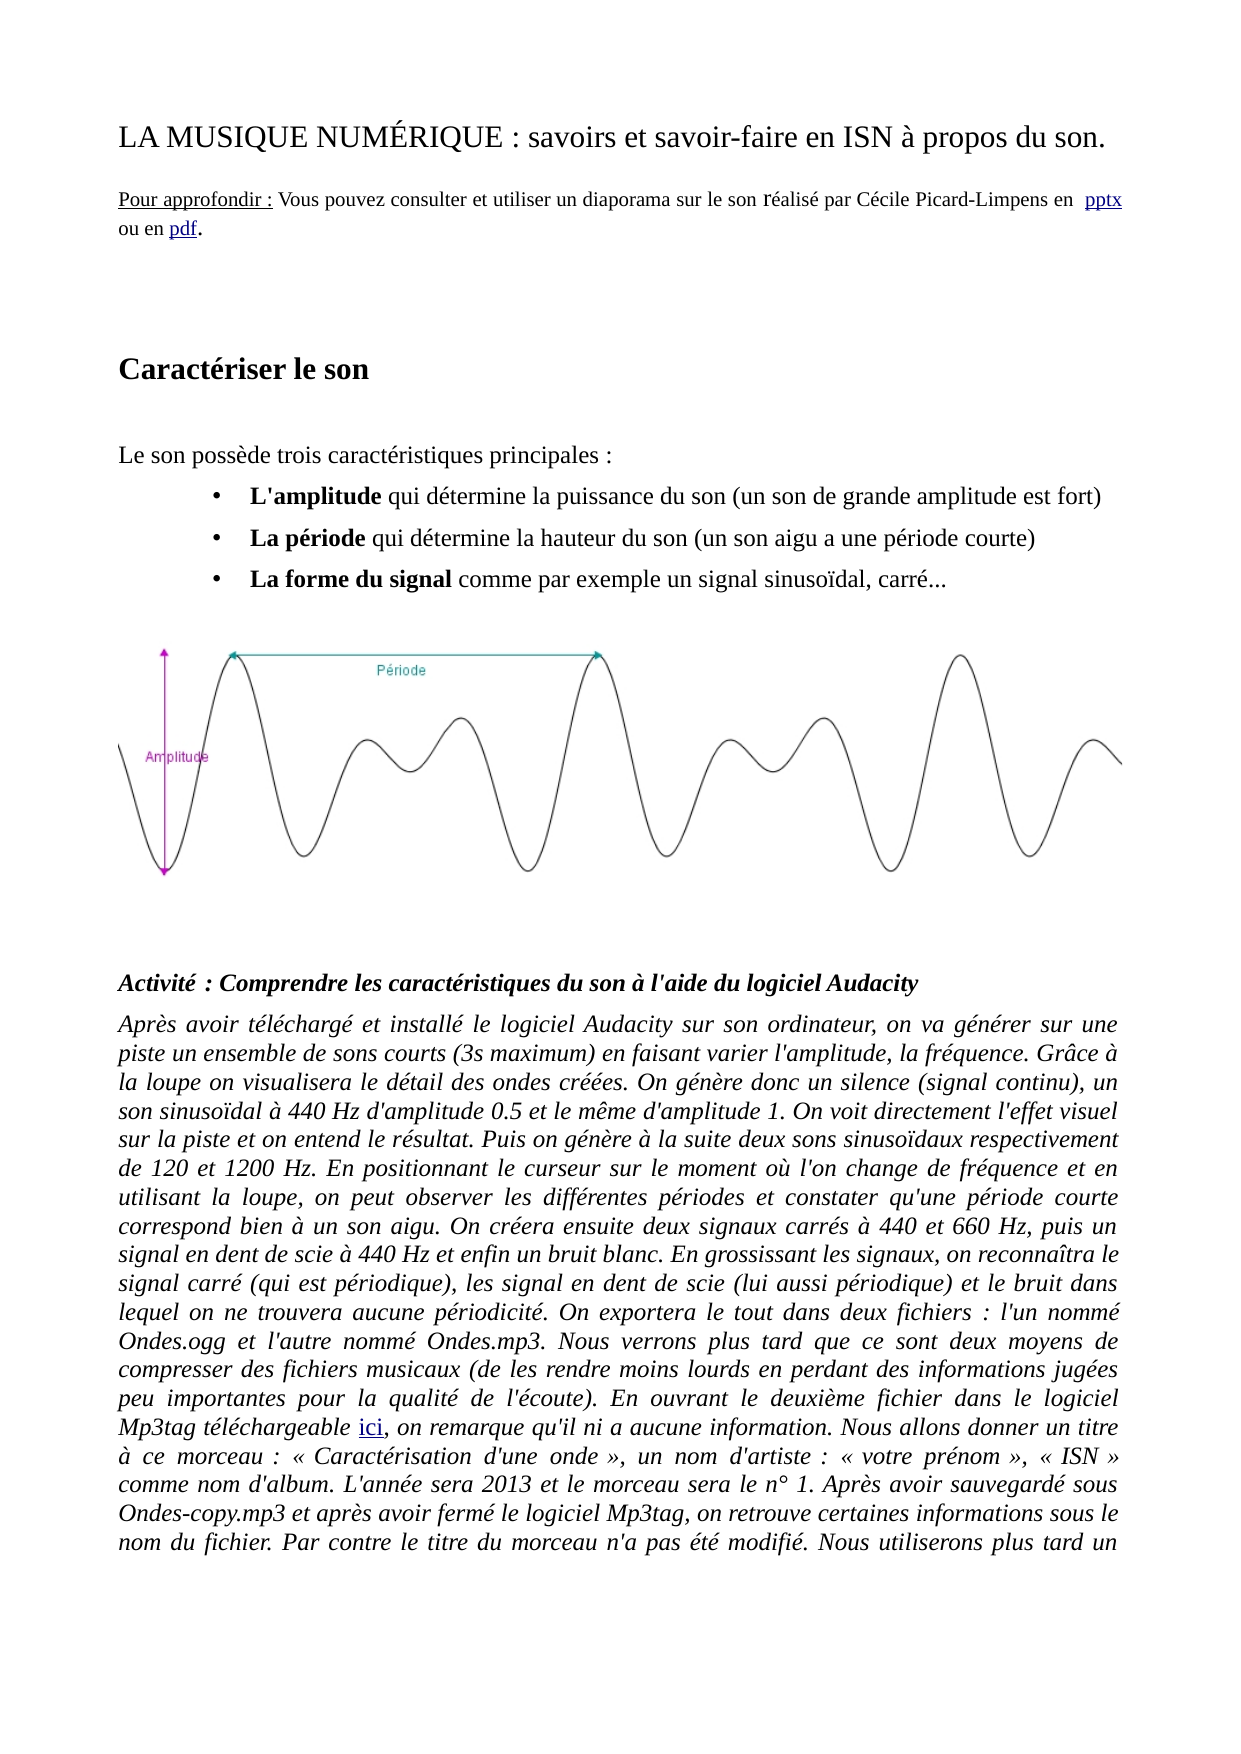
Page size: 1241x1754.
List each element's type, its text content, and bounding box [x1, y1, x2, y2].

text Caractériser le son [118, 350, 1122, 386]
list La période qui détermine la hauteur du son (un son aigu a une période courte) [212, 523, 1122, 551]
text Le son possède trois caractéristiques principales : [118, 440, 1122, 469]
text Après avoir téléchargé et installé le logiciel Audacity sur son ordinateur, on va générer sur une piste un ensemble de sons courts (3s maximum) en faisant varier l'amplitude, la fréquence. Grâce à la loupe on visualisera le détail des ondes créées. On génère donc un silence (signal continu), un son sinusoïdal à 440 Hz d'amplitude 0.5 et le même d'amplitude 1. On voit directement l'effet visuel sur la piste et on entend le résultat. Puis on génère à la suite deux sons sinusoïdaux respectivement de 120 et 1200 Hz. En positionnant le curseur sur le moment où l'on change de fréquence et en utilisant la loupe, on peut observer les différentes périodes et constater qu'une période courte correspond bien à un son aigu. On créera ensuite deux signaux carrés à 440 et 660 Hz, puis un signal en dent de scie à 440 Hz et enfin un bruit blanc. En grossissant les signaux, on reconnaîtra le signal carré (qui est périodique), les signal en dent de scie (lui aussi périodique) et le bruit dans lequel on ne trouvera aucune périodicité. On exportera le tout dans deux fichiers : l'un nommé Ondes.ogg et l'autre nommé Ondes.mp3. Nous verrons plus tard que ce sont deux moyens de compresser des fichiers musicaux (de les rendre moins lourds en perdant des informations jugées peu importantes pour la qualité de l'écoute). En ouvrant le deuxième fichier dans le logiciel Mp3tag téléchargeable ici, on remarque qu'il ni a aucune information. Nous allons donner un titre à ce morceau : « Caractérisation d'une onde », un nom d'artiste : « votre prénom », « ISN » comme nom d'album. L'année sera 2013 et le morceau sera le n° 1. Après avoir sauvegardé sous Ondes-copy.mp3 et après avoir fermé le logiciel Mp3tag, on retrouve certaines informations sous le nom du fichier. Par contre le titre du morceau n'a pas été modifié. Nous utiliserons plus tard un [118, 1009, 1122, 1556]
text Activité : Comprendre les caractéristiques du son à l'aide du logiciel Audacity [118, 968, 1122, 997]
list L'amplitude qui détermine la puissance du son (un son de grande amplitude est fort) [212, 481, 1122, 510]
text Pour approfondir : Vous pouvez consulter et utiliser un diaporama sur le son réalisé par Cécile Picard-Limpens en pptx ou en pdf. [118, 183, 1122, 241]
picture [118, 605, 1123, 927]
list La forme du signal comme par exemple un signal sinusoïdal, carré... [212, 564, 1122, 593]
